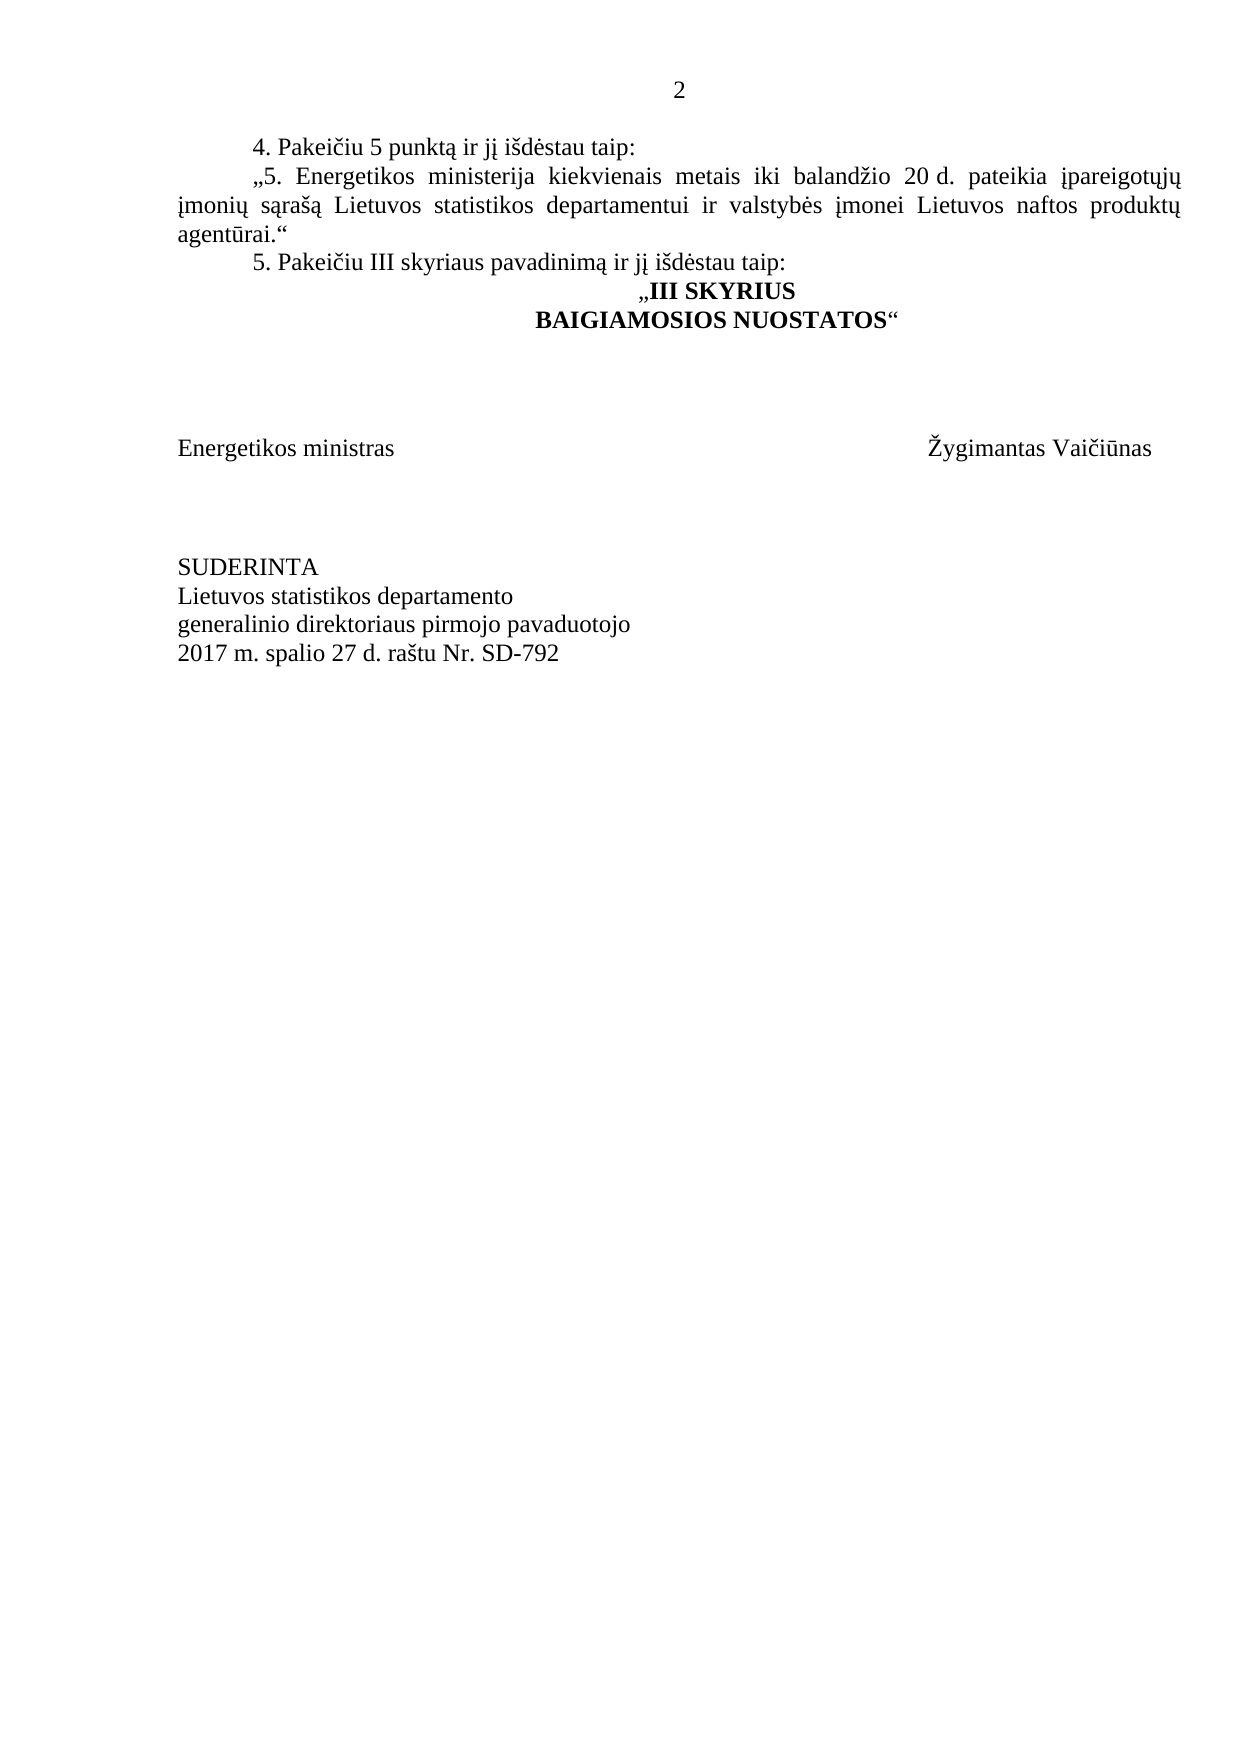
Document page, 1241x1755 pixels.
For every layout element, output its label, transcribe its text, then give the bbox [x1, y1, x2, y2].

text Lietuvos statistikos departamento [177, 581, 1181, 609]
text „5. Energetikos ministerija kiekvienais metais iki balandžio 20 d. pateikia įpareigotųjų įmonių sąrašą Lietuvos statistikos departamentui ir valstybės įmonei Lietuvos naftos produktų agentūrai.“ [177, 161, 1181, 247]
text „III SKYRIUS [177, 276, 1181, 305]
text Energetikos ministras Žygimantas Vaičiūnas [177, 433, 1181, 462]
text generalinio direktoriaus pirmojo pavaduotojo [177, 609, 1181, 638]
text 2017 m. spalio 27 d. raštu Nr. SD-792 [177, 638, 1181, 667]
text 5. Pakeičiu III skyriaus pavadinimą ir jį išdėstau taip: [177, 247, 1181, 276]
text SUDERINTA [177, 552, 1181, 581]
text BAIGIAMOSIOS NUOSTATOS“ [177, 305, 1181, 334]
text 4. Pakeičiu 5 punktą ir jį išdėstau taip: [177, 132, 1181, 161]
